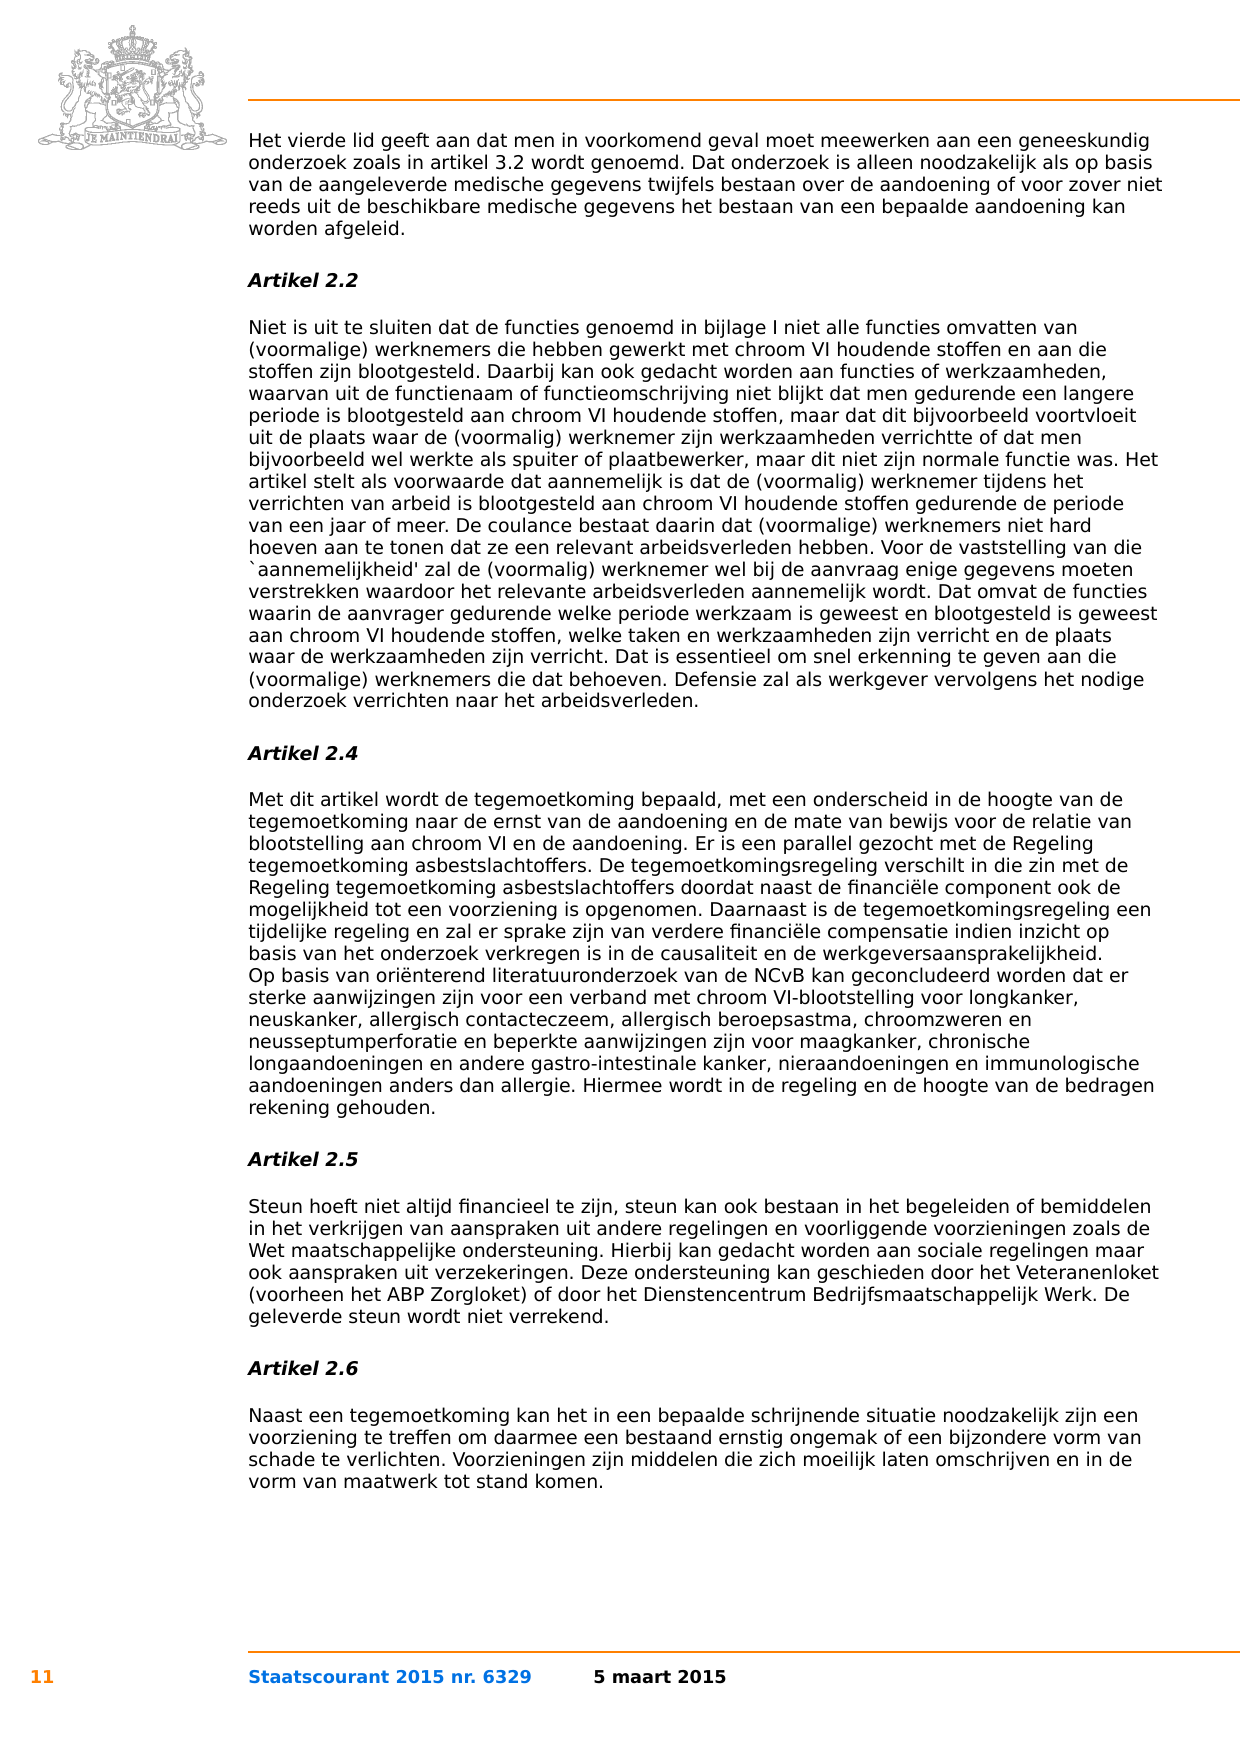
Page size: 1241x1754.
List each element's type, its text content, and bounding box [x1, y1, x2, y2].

subtitle Artikel 2.5 [248, 1149, 1163, 1171]
text Het vierde lid geeft aan dat men in voorkomend geval moet meewerken aan een geneeskundig onderzoek zoals in artikel 3.2 wordt genoemd. Dat onderzoek is alleen noodzakelijk als op basis van de aangeleverde medische gegevens twijfels bestaan over de aandoening of voor zover niet reeds uit de beschikbare medische gegevens het bestaan van een bepaalde aandoening kan worden afgeleid. [248, 130, 1163, 240]
text Niet is uit te sluiten dat de functies genoemd in bijlage I niet alle functies omvatten van (voormalige) werknemers die hebben gewerkt met chroom VI houdende stoffen en aan die stoffen zijn blootgesteld. Daarbij kan ook gedacht worden aan functies of werkzaamheden, waarvan uit de functienaam of functieomschrijving niet blijkt dat men gedurende een langere periode is blootgesteld aan chroom VI houdende stoffen, maar dat dit bijvoorbeeld voortvloeit uit de plaats waar de (voormalig) werknemer zijn werkzaamheden verrichtte of dat men bijvoorbeeld wel werkte als spuiter of plaatbewerker, maar dit niet zijn normale functie was. Het artikel stelt als voorwaarde dat aannemelijk is dat de (voormalig) werknemer tijdens het verrichten van arbeid is blootgesteld aan chroom VI houdende stoffen gedurende de periode van een jaar of meer. De coulance bestaat daarin dat (voormalige) werknemers niet hard hoeven aan te tonen dat ze een relevant arbeidsverleden hebben. Voor de vaststelling van die `aannemelijkheid' zal de (voormalig) werknemer wel bij de aanvraag enige gegevens moeten verstrekken waardoor het relevante arbeidsverleden aannemelijk wordt. Dat omvat de functies waarin de aanvrager gedurende welke periode werkzaam is geweest en blootgesteld is geweest aan chroom VI houdende stoffen, welke taken en werkzaamheden zijn verricht en de plaats waar de werkzaamheden zijn verricht. Dat is essentieel om snel erkenning te geven aan die (voormalige) werknemers die dat behoeven. Defensie zal als werkgever vervolgens het nodige onderzoek verrichten naar het arbeidsverleden. [248, 317, 1163, 712]
subtitle Artikel 2.2 [248, 270, 1163, 292]
picture [38, 25, 227, 150]
text Op basis van oriënterend literatuuronderzoek van de NCvB kan geconcludeerd worden dat er sterke aanwijzingen zijn voor een verband met chroom VI-blootstelling voor longkanker, neuskanker, allergisch contacteczeem, allergisch beroepsastma, chroomzweren en neusseptumperforatie en beperkte aanwijzingen zijn voor maagkanker, chronische longaandoeningen en andere gastro-intestinale kanker, nieraandoeningen en immunologische aandoeningen anders dan allergie. Hiermee wordt in de regeling en de hoogte van de bedragen rekening gehouden. [248, 965, 1163, 1119]
text Met dit artikel wordt de tegemoetkoming bepaald, met een onderscheid in de hoogte van de tegemoetkoming naar de ernst van de aandoening en de mate van bewijs voor de relatie van blootstelling aan chroom VI en de aandoening. Er is een parallel gezocht met de Regeling tegemoetkoming asbestslachtoffers. De tegemoetkomingsregeling verschilt in die zin met de Regeling tegemoetkoming asbestslachtoffers doordat naast de financiële component ook de mogelijkheid tot een voorziening is opgenomen. Daarnaast is de tegemoetkomingsregeling een tijdelijke regeling en zal er sprake zijn van verdere financiële compensatie indien inzicht op basis van het onderzoek verkregen is in de causaliteit en de werkgeversaansprakelijkheid. [248, 789, 1163, 965]
text Naast een tegemoetkoming kan het in een bepaalde schrijnende situatie noodzakelijk zijn een voorziening te treffen om daarmee een bestaand ernstig ongemak of een bijzondere vorm van schade te verlichten. Voorzieningen zijn middelen die zich moeilijk laten omschrijven en in de vorm van maatwerk tot stand komen. [248, 1405, 1163, 1493]
text Steun hoeft niet altijd financieel te zijn, steun kan ook bestaan in het begeleiden of bemiddelen in het verkrijgen van aanspraken uit andere regelingen en voorliggende voorzieningen zoals de Wet maatschappelijke ondersteuning. Hierbij kan gedacht worden aan sociale regelingen maar ook aanspraken uit verzekeringen. Deze ondersteuning kan geschieden door het Veteranenloket (voorheen het ABP Zorgloket) of door het Dienstencentrum Bedrijfsmaatschappelijk Werk. De geleverde steun wordt niet verrekend. [248, 1196, 1163, 1328]
subtitle Artikel 2.4 [248, 742, 1163, 764]
subtitle Artikel 2.6 [248, 1358, 1163, 1380]
